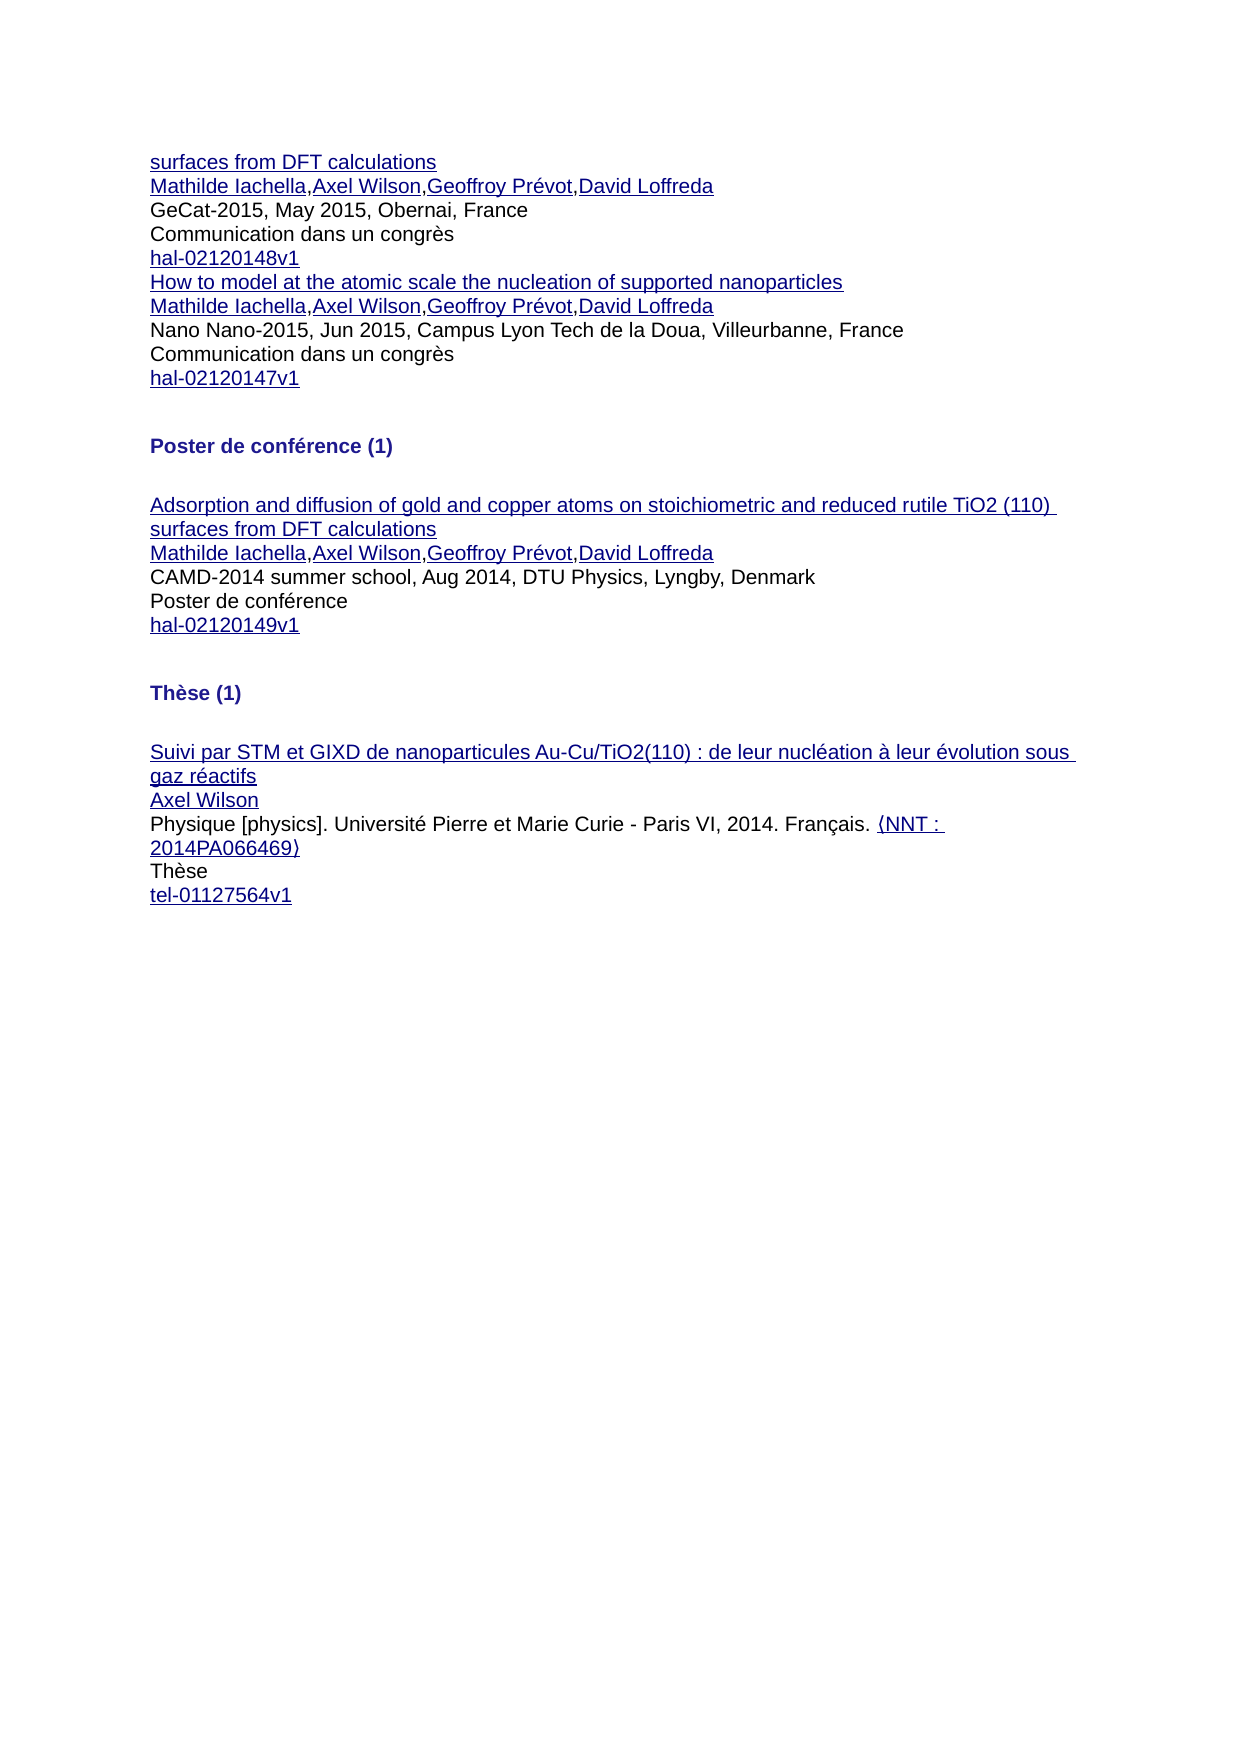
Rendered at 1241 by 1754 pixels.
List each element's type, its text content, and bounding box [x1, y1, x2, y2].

table_cell How to model at the atomic scale the nucleation of supported nanoparticles Mathilde Iachella,Axel Wilson,Geoffroy Prévot,David Loffreda Nano Nano-2015, Jun 2015, Campus Lyon Tech de la Doua, Villeurbanne, France Communication dans un congrès hal-02120147v1 [150, 270, 1090, 389]
table_header Adsorption and diffusion of gold and copper atoms on pristine, reduced and hydrated TiO2 (110) surfaces from DFT calculations Mathilde Iachella,Axel Wilson,Geoffroy Prévot,David Loffreda GeCat-2015, May 2015, Obernai, France Communication dans un congrès hal-02120148v1 [150, 150, 1090, 270]
subtitle Poster de conférence (1) [150, 434, 1090, 458]
table_header Adsorption and diffusion of gold and copper atoms on stoichiometric and reduced rutile TiO2 (110) surfaces from DFT calculations Mathilde Iachella,Axel Wilson,Geoffroy Prévot,David Loffreda CAMD-2014 summer school, Aug 2014, DTU Physics, Lyngby, Denmark Poster de conférence hal-02120149v1 [150, 493, 1090, 636]
subtitle Thèse (1) [150, 681, 1090, 705]
table_header Suivi par STM et GIXD de nanoparticules Au-Cu/TiO2(110) : de leur nucléation à leur évolution sous gaz réactifs Axel Wilson Physique [physics]. Université Pierre et Marie Curie - Paris VI, 2014. Français. ⟨NNT : 2014PA066469⟩ Thèse tel-01127564v1 [150, 740, 1090, 907]
